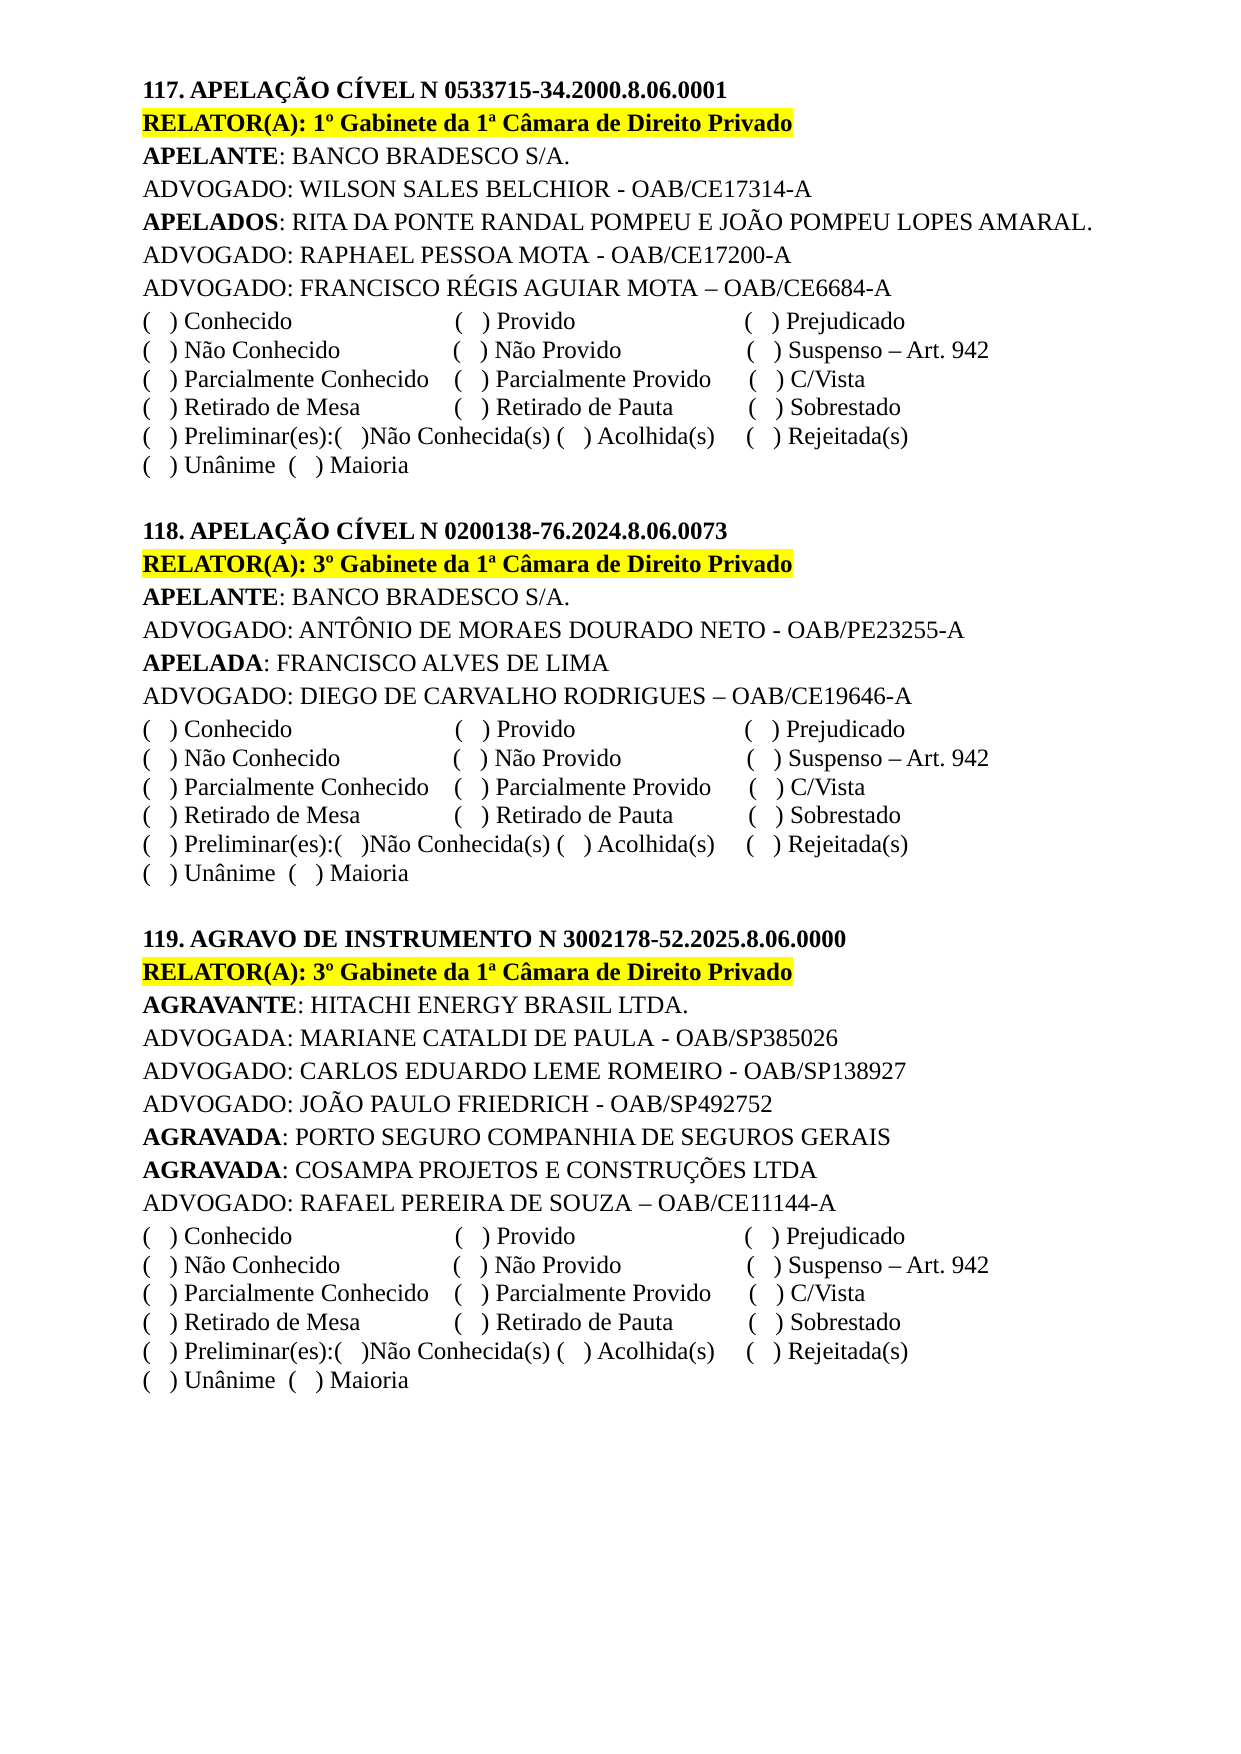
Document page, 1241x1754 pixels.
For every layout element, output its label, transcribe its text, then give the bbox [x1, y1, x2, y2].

text ( ) Conhecido ( ) Provido ( ) Prejudicado [142, 1221, 1141, 1250]
text ( ) Não Conhecido ( ) Não Provido ( ) Suspenso – Art. 942 [142, 1250, 1158, 1278]
text ( ) Não Conhecido ( ) Não Provido ( ) Suspenso – Art. 942 [142, 743, 1158, 772]
text ( ) Unânime ( ) Maioria [142, 1365, 1141, 1459]
text ( ) Preliminar(es):( )Não Conhecida(s) ( ) Acolhida(s) ( ) Rejeitada(s) [142, 829, 1158, 858]
text ( ) Preliminar(es):( )Não Conhecida(s) ( ) Acolhida(s) ( ) Rejeitada(s) [142, 421, 1158, 450]
text ( ) Unânime ( ) Maioria 118. APELAÇÃO CÍVEL N 0200138-76.2024.8.06.0073 RELATOR(A): 3º Gabinete da 1ª Câmara de Direito Privado APELANTE: BANCO BRADESCO S/A. ADVOGADO: ANTÔNIO DE MORAES DOURADO NETO - OAB/PE23255-A APELADA: FRANCISCO ALVES DE LIMA ADVOGADO: DIEGO DE CARVALHO RODRIGUES – OAB/CE19646-A [142, 450, 1141, 710]
text 117. APELAÇÃO CÍVEL N 0533715-34.2000.8.06.0001 RELATOR(A): 1º Gabinete da 1ª Câmara de Direito Privado APELANTE: BANCO BRADESCO S/A. ADVOGADO: WILSON SALES BELCHIOR - OAB/CE17314-A APELADOS: RITA DA PONTE RANDAL POMPEU E JOÃO POMPEU LOPES AMARAL. ADVOGADO: RAPHAEL PESSOA MOTA - OAB/CE17200-A ADVOGADO: FRANCISCO RÉGIS AGUIAR MOTA – OAB/CE6684-A [142, 75, 1141, 302]
text ( ) Retirado de Mesa ( ) Retirado de Pauta ( ) Sobrestado [142, 1307, 1158, 1336]
text ( ) Retirado de Mesa ( ) Retirado de Pauta ( ) Sobrestado [142, 392, 1158, 421]
text ( ) Parcialmente Conhecido ( ) Parcialmente Provido ( ) C/Vista [142, 1278, 1158, 1307]
text ( ) Retirado de Mesa ( ) Retirado de Pauta ( ) Sobrestado [142, 800, 1158, 829]
text ( ) Unânime ( ) Maioria 119. AGRAVO DE INSTRUMENTO N 3002178-52.2025.8.06.0000 RELATOR(A): 3º Gabinete da 1ª Câmara de Direito Privado AGRAVANTE: HITACHI ENERGY BRASIL LTDA. ADVOGADA: MARIANE CATALDI DE PAULA - OAB/SP385026 ADVOGADO: CARLOS EDUARDO LEME ROMEIRO - OAB/SP138927 ADVOGADO: JOÃO PAULO FRIEDRICH - OAB/SP492752 AGRAVADA: PORTO SEGURO COMPANHIA DE SEGUROS GERAIS AGRAVADA: COSAMPA PROJETOS E CONSTRUÇÕES LTDA ADVOGADO: RAFAEL PEREIRA DE SOUZA – OAB/CE11144-A [142, 858, 1141, 1217]
text ( ) Não Conhecido ( ) Não Provido ( ) Suspenso – Art. 942 [142, 335, 1158, 364]
text ( ) Preliminar(es):( )Não Conhecida(s) ( ) Acolhida(s) ( ) Rejeitada(s) [142, 1336, 1158, 1365]
text ( ) Parcialmente Conhecido ( ) Parcialmente Provido ( ) C/Vista [142, 772, 1158, 800]
text ( ) Conhecido ( ) Provido ( ) Prejudicado [142, 306, 1141, 335]
text ( ) Parcialmente Conhecido ( ) Parcialmente Provido ( ) C/Vista [142, 364, 1158, 392]
text ( ) Conhecido ( ) Provido ( ) Prejudicado [142, 714, 1141, 743]
